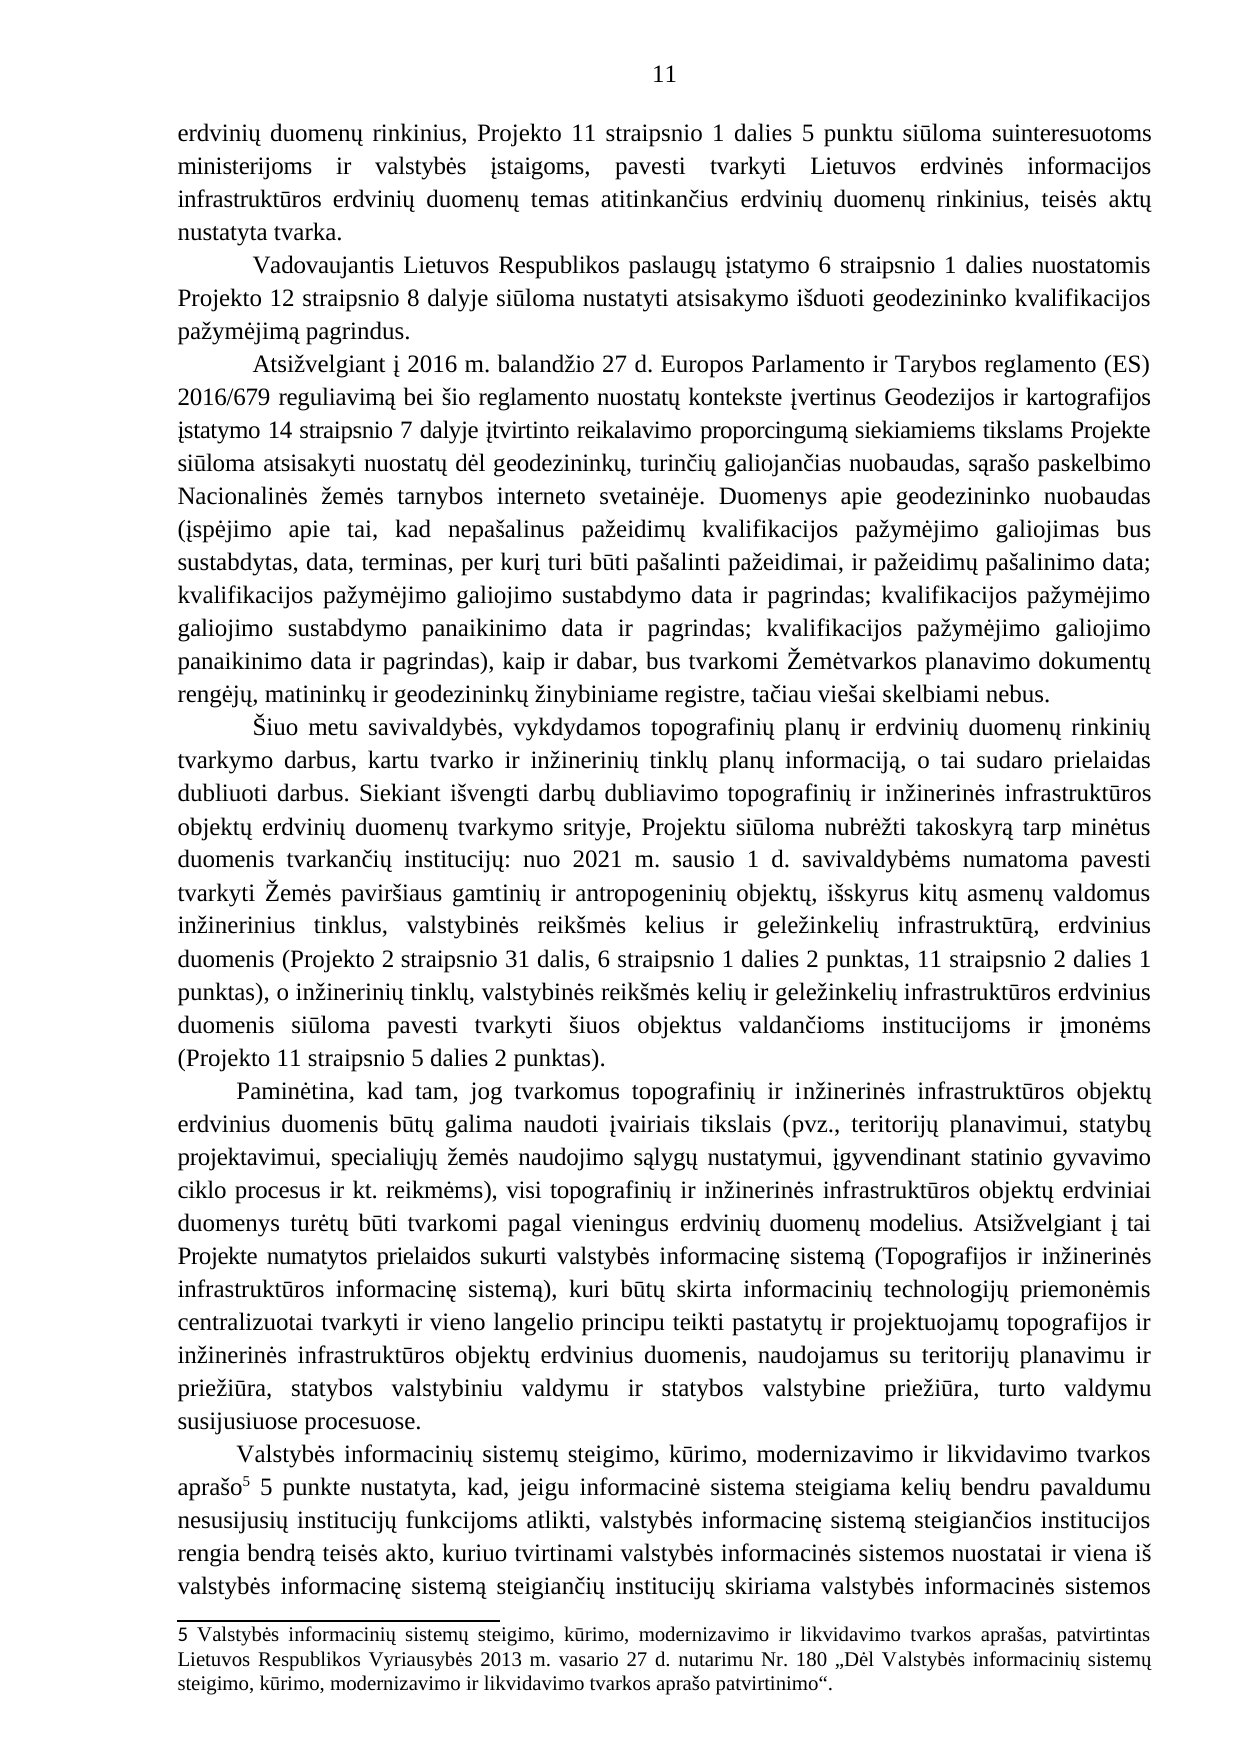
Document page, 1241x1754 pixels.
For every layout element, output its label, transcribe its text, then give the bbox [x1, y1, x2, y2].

text Šiuo metu savivaldybės, vykdydamos topografinių planų ir erdvinių duomenų rinkinių tvarkymo darbus, kartu tvarko ir inžinerinių tinklų planų informaciją, o tai sudaro prielaidas dubliuoti darbus. Siekiant išvengti darbų dubliavimo topografinių ir inžinerinės infrastruktūros objektų erdvinių duomenų tvarkymo srityje, Projektu siūloma nubrėžti takoskyrą tarp minėtus duomenis tvarkančių institucijų: nuo 2021 m. sausio 1 d. savivaldybėms numatoma pavesti tvarkyti Žemės paviršiaus gamtinių ir antropogeninių objektų, išskyrus kitų asmenų valdomus inžinerinius tinklus, valstybinės reikšmės kelius ir geležinkelių infrastruktūrą, erdvinius duomenis (Projekto 2 straipsnio 31 dalis, 6 straipsnio 1 dalies 2 punktas, 11 straipsnio 2 dalies 1 punktas), o inžinerinių tinklų, valstybinės reikšmės kelių ir geležinkelių infrastruktūros erdvinius duomenis siūloma pavesti tvarkyti šiuos objektus valdančioms institucijoms ir įmonėms (Projekto 11 straipsnio 5 dalies 2 punktas). [177, 712, 1152, 1071]
text Valstybės informacinių sistemų steigimo, kūrimo, modernizavimo ir likvidavimo tvarkos aprašas, patvirtintas Lietuvos Respublikos Vyriausybės 2013 m. vasario 27 d. nutarimu Nr. 180 „Dėl Valstybės informacinių sistemų steigimo, kūrimo, modernizavimo ir likvidavimo tvarkos aprašo patvirtinimo“. [177, 1621, 1152, 1695]
text Paminėtina, kad tam, jog tvarkomus topografinių ir inžinerinės infrastruktūros objektų erdvinius duomenis būtų galima naudoti įvairiais tikslais (pvz., teritorijų planavimui, statybų projektavimui, specialiųjų žemės naudojimo sąlygų nustatymui, įgyvendinant statinio gyvavimo ciklo procesus ir kt. reikmėms), visi topografinių ir inžinerinės infrastruktūros objektų erdviniai duomenys turėtų būti tvarkomi pagal vieningus erdvinių duomenų modelius. Atsižvelgiant į tai Projekte numatytos prielaidos sukurti valstybės informacinę sistemą (Topografijos ir inžinerinės infrastruktūros informacinę sistemą), kuri būtų skirta informacinių technologijų priemonėmis centralizuotai tvarkyti ir vieno langelio principu teikti pastatytų ir projektuojamų topografijos ir inžinerinės infrastruktūros objektų erdvinius duomenis, naudojamus su teritorijų planavimu ir priežiūra, statybos valstybiniu valdymu ir statybos valstybine priežiūra, turto valdymu susijusiuose procesuose. [177, 1076, 1152, 1435]
text erdvinių duomenų rinkinius, Projekto 11 straipsnio 1 dalies 5 punktu siūloma suinteresuotoms ministerijoms ir valstybės įstaigoms, pavesti tvarkyti Lietuvos erdvinės informacijos infrastruktūros erdvinių duomenų temas atitinkančius erdvinių duomenų rinkinius, teisės aktų nustatyta tvarka. [177, 118, 1152, 246]
text Valstybės informacinių sistemų steigimo, kūrimo, modernizavimo ir likvidavimo tvarkos aprašo 5 punkte nustatyta, kad, jeigu informacinė sistema steigiama kelių bendru pavaldumu nesusijusių institucijų funkcijoms atlikti, valstybės informacinę sistemą steigiančios institucijos rengia bendrą teisės akto, kuriuo tvirtinami valstybės informacinės sistemos nuostatai ir viena iš valstybės informacinę sistemą steigiančių institucijų skiriama valstybės informacinės sistemos [177, 1439, 1152, 1600]
text Vadovaujantis Lietuvos Respublikos paslaugų įstatymo 6 straipsnio 1 dalies nuostatomis Projekto 12 straipsnio 8 dalyje siūloma nustatyti atsisakymo išduoti geodezininko kvalifikacijos pažymėjimą pagrindus. [177, 250, 1152, 345]
text Atsižvelgiant į 2016 m. balandžio 27 d. Europos Parlamento ir Tarybos reglamento (ES) 2016/679 reguliavimą bei šio reglamento nuostatų kontekste įvertinus Geodezijos ir kartografijos įstatymo 14 straipsnio 7 dalyje įtvirtinto reikalavimo proporcingumą siekiamiems tikslams Projekte siūloma atsisakyti nuostatų dėl geodezininkų, turinčių galiojančias nuobaudas, sąrašo paskelbimo Nacionalinės žemės tarnybos interneto svetainėje. Duomenys apie geodezininko nuobaudas (įspėjimo apie tai, kad nepašalinus pažeidimų kvalifikacijos pažymėjimo galiojimas bus sustabdytas, data, terminas, per kurį turi būti pašalinti pažeidimai, ir pažeidimų pašalinimo data; kvalifikacijos pažymėjimo galiojimo sustabdymo data ir pagrindas; kvalifikacijos pažymėjimo galiojimo sustabdymo panaikinimo data ir pagrindas; kvalifikacijos pažymėjimo galiojimo panaikinimo data ir pagrindas), kaip ir dabar, bus tvarkomi Žemėtvarkos planavimo dokumentų rengėjų, matininkų ir geodezininkų žinybiniame registre, tačiau viešai skelbiami nebus. [177, 349, 1152, 708]
